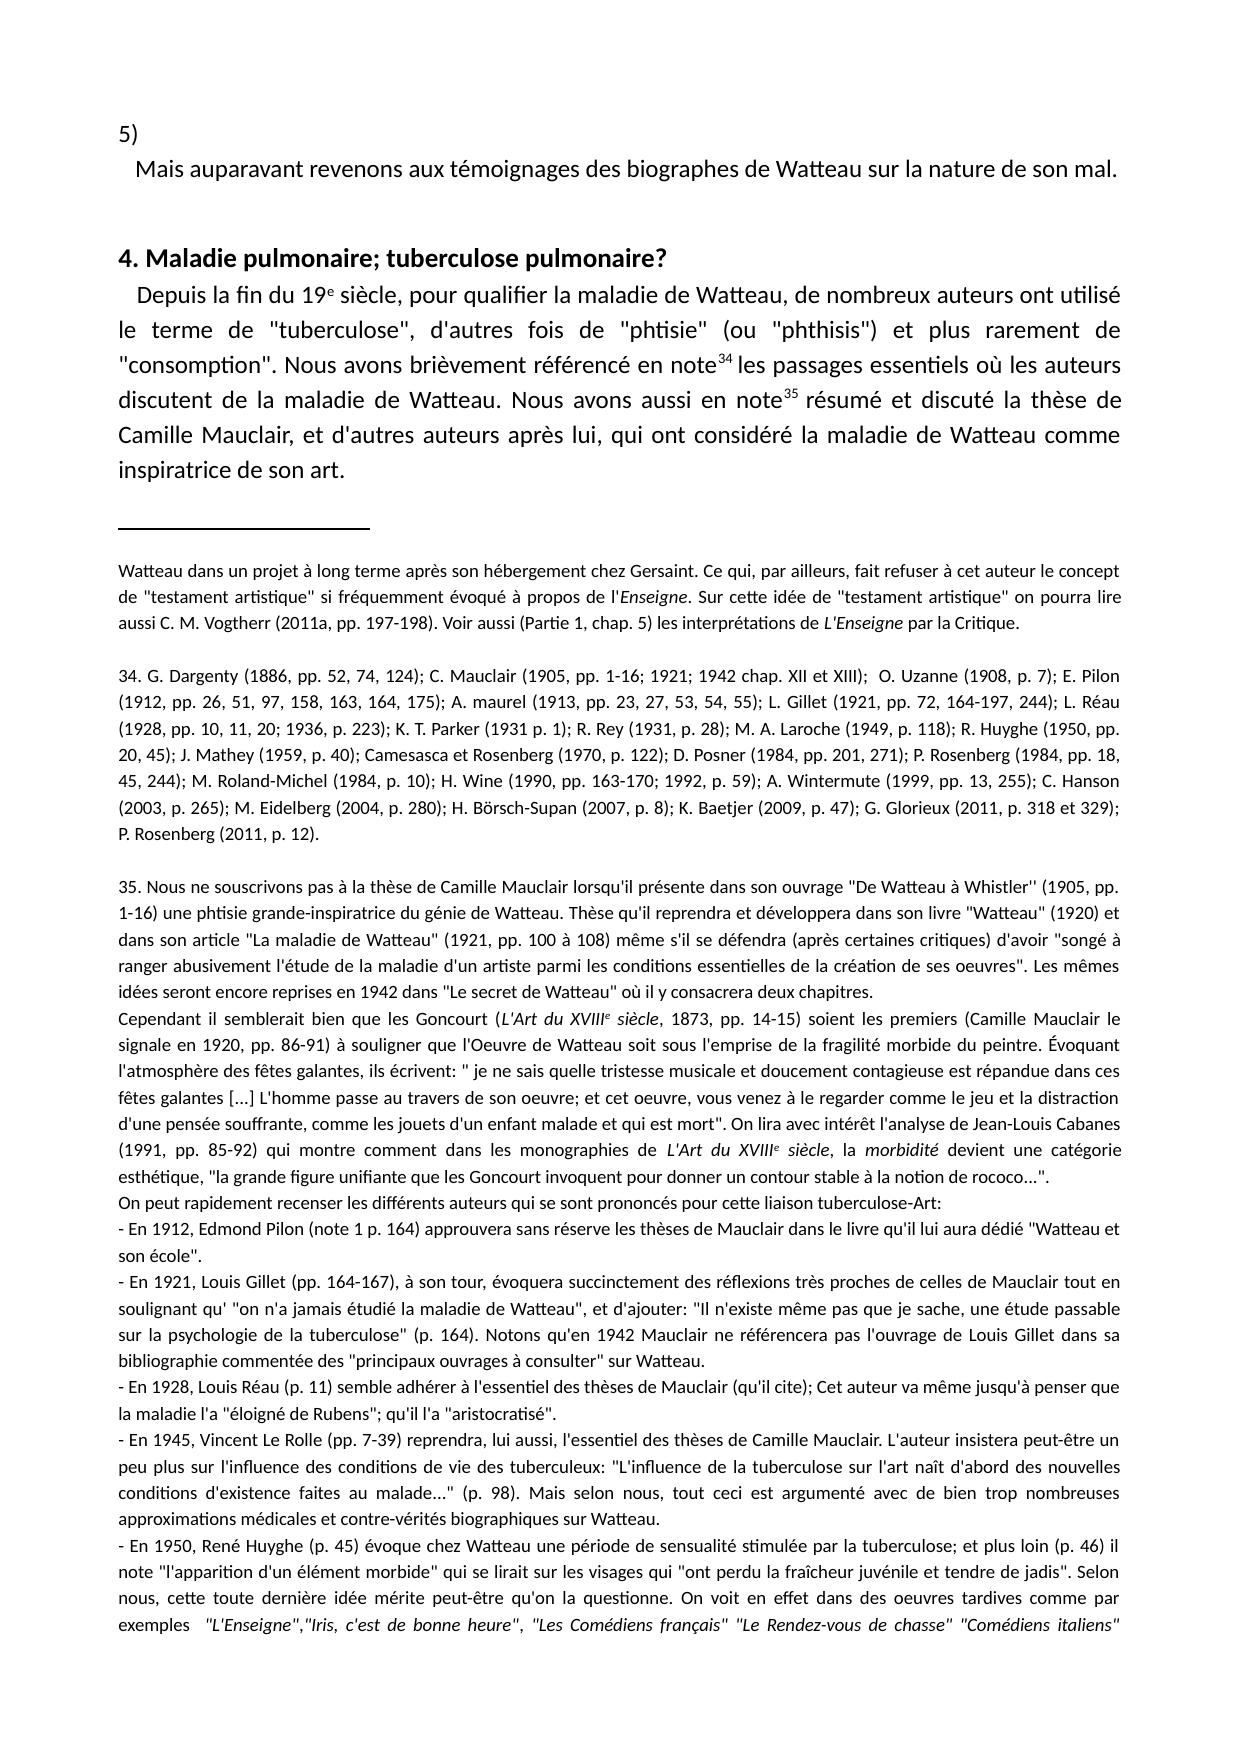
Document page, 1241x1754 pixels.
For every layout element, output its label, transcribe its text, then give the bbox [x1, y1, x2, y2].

text - En 1950, René Huyghe (p. 45) évoque chez Watteau une période de sensualité stimulée par la tuberculose; et plus loin (p. 46) il note "l'apparition d'un élément morbide" qui se lirait sur les visages qui "ont perdu la fraîcheur juvénile et tendre de jadis". Selon nous, cette toute dernière idée mérite peut-être qu'on la questionne. On voit en effet dans des oeuvres tardives comme par exemples "L'Enseigne","Iris, c'est de bonne heure", "Les Comédiens français" "Le Rendez-vous de chasse" "Comédiens italiens" [118, 1534, 1122, 1636]
text . Nous ne souscrivons pas à la thèse de Camille Mauclair lorsqu'il présente dans son ouvrage "De Watteau à Whistler'' (1905, pp. 1-16) une phtisie grande-inspiratrice du génie de Watteau. Thèse qu'il reprendra et développera dans son livre "Watteau" (1920) et dans son article "La maladie de Watteau" (1921, pp. 100 à 108) même s'il se défendra (après certaines critiques) d'avoir "songé à ranger abusivement l'étude de la maladie d'un artiste parmi les conditions essentielles de la création de ses oeuvres". Les mêmes idées seront encore reprises en 1942 dans "Le secret de Watteau" où il y consacrera deux chapitres. [118, 875, 1122, 1003]
text Watteau dans un projet à long terme après son hébergement chez Gersaint. Ce qui, par ailleurs, fait refuser à cet auteur le concept de "testament artistique" si fréquemment évoqué à propos de l'Enseigne. Sur cette idée de "testament artistique" on pourra lire aussi C. M. Vogtherr (2011a, pp. 197-198). Voir aussi (Partie 1, chap. 5) les interprétations de L'Enseigne par la Critique. [118, 559, 1122, 634]
text 4. Maladie pulmonaire; tuberculose pulmonaire? [118, 241, 1122, 274]
text . G. Dargenty (1886, pp. 52, 74, 124); C. Mauclair (1905, pp. 1-16; 1921; 1942 chap. XII et XIII); O. Uzanne (1908, p. 7); E. Pilon (1912, pp. 26, 51, 97, 158, 163, 164, 175); A. maurel (1913, pp. 23, 27, 53, 54, 55); L. Gillet (1921, pp. 72, 164-197, 244); L. Réau (1928, pp. 10, 11, 20; 1936, p. 223); K. T. Parker (1931 p. 1); R. Rey (1931, p. 28); M. A. Laroche (1949, p. 118); R. Huyghe (1950, pp. 20, 45); J. Mathey (1959, p. 40); Camesasca et Rosenberg (1970, p. 122); D. Posner (1984, pp. 201, 271); P. Rosenberg (1984, pp. 18, 45, 244); M. Roland-Michel (1984, p. 10); H. Wine (1990, pp. 163-170; 1992, p. 59); A. Wintermute (1999, pp. 13, 255); C. Hanson (2003, p. 265); M. Eidelberg (2004, p. 280); H. Börsch-Supan (2007, p. 8); K. Baetjer (2009, p. 47); G. Glorieux (2011, p. 318 et 329); P. Rosenberg (2011, p. 12). [118, 664, 1122, 845]
text Depuis la fin du 19e siècle, pour qualifier la maladie de Watteau, de nombreux auteurs ont utilisé le terme de "tuberculose", d'autres fois de "phtisie" (ou "phthisis") et plus rarement de "consomption". Nous avons brièvement référencé en note les passages essentiels où les auteurs discutent de la maladie de Watteau. Nous avons aussi en note résumé et discuté la thèse de Camille Mauclair, et d'autres auteurs après lui, qui ont considéré la maladie de Watteau comme inspiratrice de son art. [118, 279, 1122, 484]
text - En 1928, Louis Réau (p. 11) semble adhérer à l'essentiel des thèses de Mauclair (qu'il cite); Cet auteur va même jusqu'à penser que la maladie l'a "éloigné de Rubens"; qu'il l'a "aristocratisé". [118, 1376, 1122, 1425]
text On peut rapidement recenser les différents auteurs qui se sont prononcés pour cette liaison tuberculose-Art: [118, 1191, 1122, 1214]
text Mais auparavant revenons aux témoignages des biographes de Watteau sur la nature de son mal. [118, 153, 1122, 184]
text - En 1921, Louis Gillet (pp. 164-167), à son tour, évoquera succinctement des réflexions très proches de celles de Mauclair tout en soulignant qu' "on n'a jamais étudié la maladie de Watteau", et d'ajouter: "Il n'existe même pas que je sache, une étude passable sur la psychologie de la tuberculose" (p. 164). Notons qu'en 1942 Mauclair ne référencera pas l'ouvrage de Louis Gillet dans sa bibliographie commentée des "principaux ouvrages à consulter" sur Watteau. [118, 1270, 1122, 1372]
text - En 1945, Vincent Le Rolle (pp. 7-39) reprendra, lui aussi, l'essentiel des thèses de Camille Mauclair. L'auteur insistera peut-être un peu plus sur l'influence des conditions de vie des tuberculeux: "L'influence de la tuberculose sur l'art naît d'abord des nouvelles conditions d'existence faites au malade..." (p. 98). Mais selon nous, tout ceci est argumenté avec de bien trop nombreuses approximations médicales et contre-vérités biographiques sur Watteau. [118, 1428, 1122, 1530]
text Cette installation à priori "à risque" chez Gersaint pose indirectement la question de la pathologie pulmonaire de Watteau et du savoir qu'il en possédait (et comme on le verra plus loin, du savoir de Gersaint au moment de la rédaction de sa biographie). Elle pose surtout la question de sa rencontre avec le Docteur Richard Mead. Bien que ce médecin ne fut pas (à priori) spécialiste des maladies pulmonaires, il aura pu renseigner le peintre sur sa pathologie (Josz; Hérold & Vuaflart) sur d'éventuelles précautions à prendre; surtout dans l'hypothèse d'une suspicion de contagiosité pour son entourage immédiat. Une mention imprimée dans le Catalogue de vente de peintures ayant appartenu au Docteur Mead (mars 1754) indique que Watteau aurait été soigné par le Docteur Mead: "Watteau being in England, and not in the best health or circumstances, Dr. Mead relieved him in both, and employed him painting these two pictures, which are engraved by Baron". Mais que savait précisément le Docteur Mead sur les pneumopathies? A-t-il pu mettre en garde Watteau contre le risque à vivre dans des conditions de promiscuité et d'exiguïté dans lesquelles Watteau projetait de vivre à son retour en France? C'est à ces questions et à bien d'autres que nous tenterons bien modestement de répondre ultérieurement & . (Partie3, Chap. 5) [118, 118, 1122, 149]
text - En 1912, Edmond Pilon (note 1 p. 164) approuvera sans réserve les thèses de Mauclair dans le livre qu'il lui aura dédié "Watteau et son école". [118, 1218, 1122, 1267]
text Cependant il semblerait bien que les Goncourt (L'Art du XVIIIe siècle, 1873, pp. 14-15) soient les premiers (Camille Mauclair le signale en 1920, pp. 86-91) à souligner que l'Oeuvre de Watteau soit sous l'emprise de la fragilité morbide du peintre. Évoquant l'atmosphère des fêtes galantes, ils écrivent: " je ne sais quelle tristesse musicale et doucement contagieuse est répandue dans ces fêtes galantes [...] L'homme passe au travers de son oeuvre; et cet oeuvre, vous venez à le regarder comme le jeu et la distraction d'une pensée souffrante, comme les jouets d'un enfant malade et qui est mort". On lira avec intérêt l'analyse de Jean-Louis Cabanes (1991, pp. 85-92) qui montre comment dans les monographies de L'Art du XVIIIe siècle, la morbidité devient une catégorie esthétique, "la grande figure unifiante que les Goncourt invoquent pour donner un contour stable à la notion de rococo...". [118, 1007, 1122, 1188]
